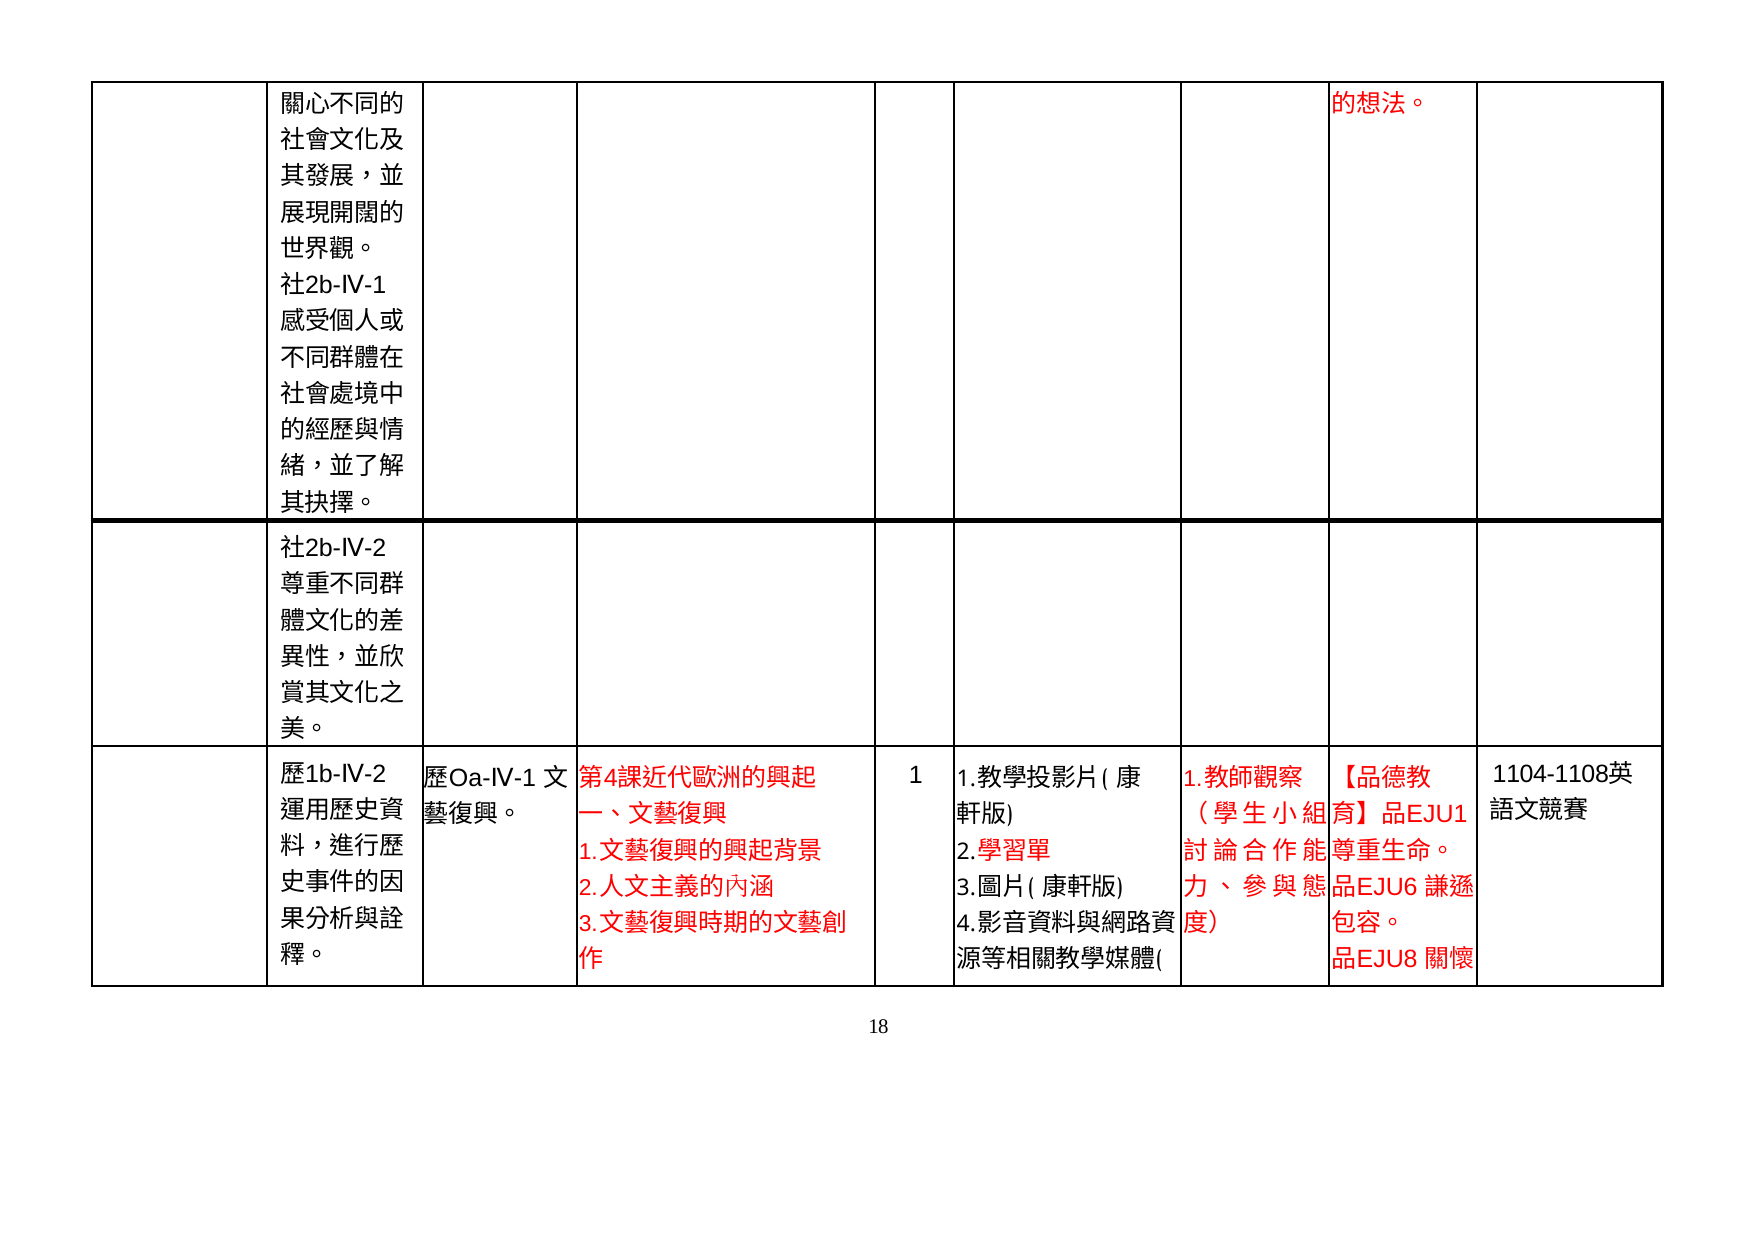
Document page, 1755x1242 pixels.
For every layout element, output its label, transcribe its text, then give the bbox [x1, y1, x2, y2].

table_header [1182, 523, 1328, 745]
table_header [1478, 83, 1661, 518]
table_header 的想法。 [1330, 83, 1476, 518]
table_header [1478, 523, 1661, 745]
table_header [578, 83, 874, 518]
table_header [93, 83, 266, 518]
table_header [578, 523, 874, 745]
table_cell 【品德教育】品EJU1 尊重生命。 品EJU6 謙遜包容。 品EJU8 關懷 [1330, 747, 1476, 985]
table_header [955, 83, 1180, 518]
table_cell 第4課近代歐洲的興起一、文藝復興 文藝復興的興起背景 人文主義的內涵 文藝復興時期的文藝創作 ※引導學習： 影片（文藝復的繼起與沒落) [578, 747, 874, 985]
table_cell 教師觀察 （學生小組討論合作能力、參與態度） [1182, 747, 1328, 985]
table_header [876, 83, 953, 518]
table_header 社2b-Ⅳ-2尊重不同群體文化的差異性，並欣賞其文化之美。 [268, 523, 422, 745]
table_header [955, 523, 1180, 745]
table_header [424, 523, 576, 745]
table_cell 1104-1108英 語文競賽 [1478, 747, 1661, 985]
table_cell 教學投影片⟮康軒版⟯ 學習單 圖片⟮康軒版⟯ 影音資料與網路資源等相關教學媒體⟮ [955, 747, 1180, 985]
table_header [876, 523, 953, 745]
table_cell [93, 747, 266, 985]
table_header [1182, 83, 1328, 518]
table_header [1330, 523, 1476, 745]
table_cell 歷Oa-Ⅳ-1 文藝復興。 [424, 747, 576, 985]
table_header [424, 83, 576, 518]
table_header [93, 523, 266, 745]
table_cell 1 [876, 747, 953, 985]
table_header 關心不同的社會文化及其發展，並展現開闊的世界觀。 社2b-Ⅳ-1感受個人或不同群體在社會處境中的經歷與情緒，並了解其抉擇。 [268, 83, 422, 518]
table_cell 歷1b-Ⅳ-2運用歷史資料，進行歷史事件的因果分析與詮釋。 [268, 747, 422, 985]
